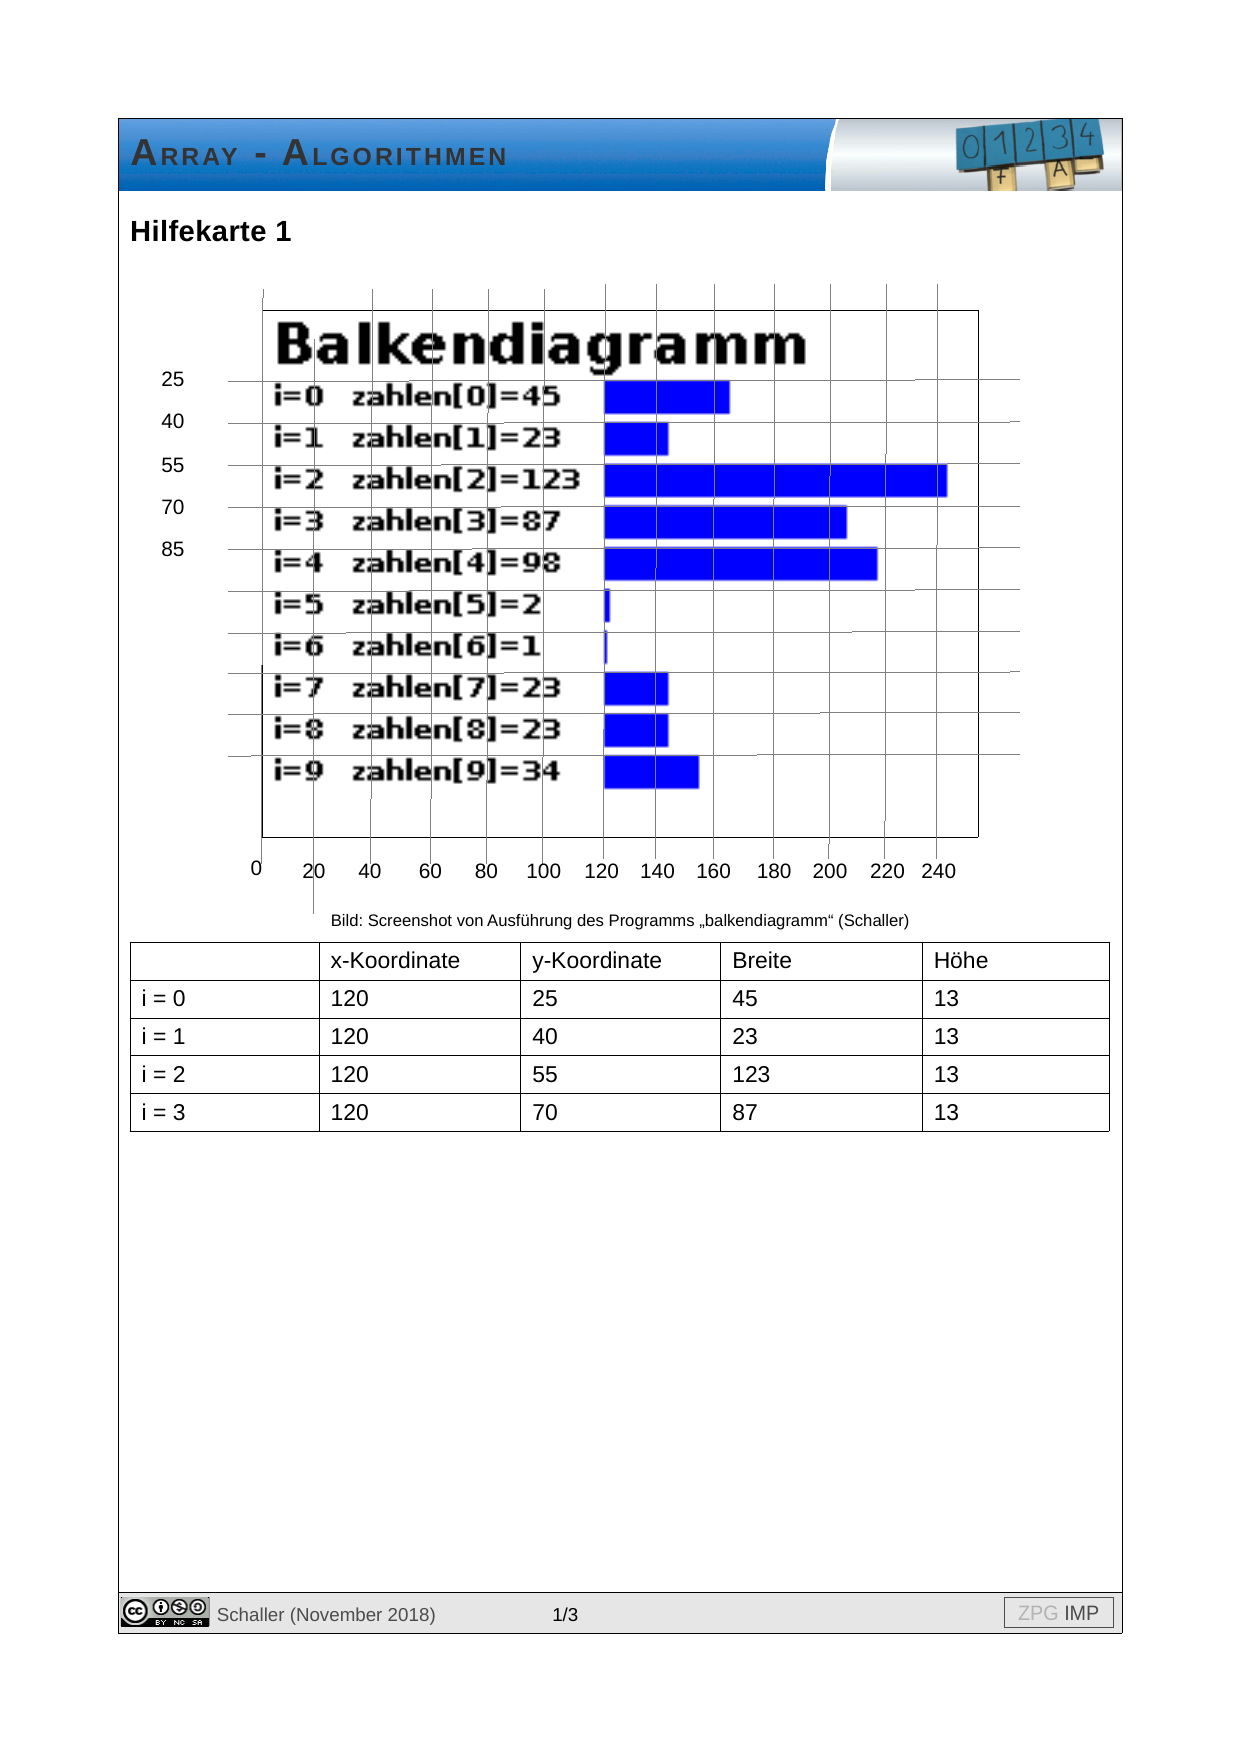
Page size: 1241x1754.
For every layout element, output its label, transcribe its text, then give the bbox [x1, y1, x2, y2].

picture [830, 507, 885, 548]
picture [314, 592, 371, 673]
picture [488, 549, 543, 590]
picture [714, 673, 773, 713]
picture [544, 465, 604, 506]
picture [265, 674, 313, 714]
picture [938, 380, 976, 422]
picture [657, 381, 714, 422]
table_cell 120 [320, 1094, 520, 1131]
table_cell i = 3 [131, 1094, 319, 1131]
picture [265, 715, 313, 755]
picture [432, 633, 487, 673]
picture [604, 756, 655, 834]
picture [544, 633, 604, 672]
table_cell 13 [923, 1019, 1109, 1055]
picture [314, 550, 371, 591]
table_cell 123 [721, 1056, 922, 1093]
picture [432, 591, 487, 632]
picture [488, 633, 543, 713]
picture [314, 756, 603, 834]
picture [605, 549, 713, 590]
picture [265, 756, 313, 834]
table_cell i = 0 [131, 981, 319, 1017]
picture [887, 312, 937, 422]
picture [432, 714, 487, 755]
picture [656, 633, 713, 672]
picture [372, 424, 431, 465]
picture [265, 382, 314, 423]
picture [830, 591, 885, 672]
picture [937, 673, 976, 712]
table_cell 13 [923, 1094, 1109, 1131]
picture [715, 423, 774, 464]
picture [774, 673, 829, 754]
table_header Breite [721, 943, 922, 979]
picture [830, 755, 936, 834]
picture [774, 507, 829, 548]
picture [314, 674, 371, 713]
table_cell 87 [721, 1094, 922, 1131]
picture [774, 633, 829, 672]
table_header [131, 943, 319, 979]
picture [265, 550, 313, 591]
picture [488, 714, 543, 755]
picture [119, 119, 1122, 191]
picture [774, 755, 829, 834]
table_cell 23 [721, 1019, 922, 1055]
picture [544, 423, 604, 464]
picture [315, 424, 371, 465]
picture [544, 714, 655, 755]
picture [775, 312, 830, 380]
picture [433, 312, 488, 380]
picture [775, 423, 830, 464]
picture [937, 549, 976, 589]
picture [715, 381, 774, 422]
table_cell 40 [521, 1019, 720, 1055]
table_cell 70 [521, 1094, 720, 1131]
picture [775, 381, 830, 422]
picture [265, 592, 313, 633]
picture [657, 507, 713, 548]
picture [605, 633, 655, 672]
picture [605, 381, 656, 422]
table_cell 120 [320, 1056, 520, 1093]
picture [265, 466, 314, 507]
picture [886, 465, 937, 506]
picture [886, 549, 936, 631]
picture [544, 673, 604, 713]
picture [656, 673, 713, 713]
picture [544, 549, 604, 590]
picture [265, 312, 372, 381]
picture [886, 673, 936, 712]
table_cell 120 [320, 981, 520, 1017]
picture [372, 714, 431, 755]
picture [656, 756, 713, 834]
picture [488, 465, 543, 548]
table_cell 45 [721, 981, 922, 1017]
picture [714, 591, 773, 632]
table_header x-Koordinate [320, 943, 520, 979]
picture [545, 312, 656, 380]
picture [886, 713, 936, 754]
picture [657, 312, 714, 380]
picture [372, 466, 431, 507]
table_cell 13 [923, 1056, 1109, 1093]
picture [605, 423, 656, 464]
picture [937, 590, 976, 631]
picture [544, 591, 604, 632]
picture [937, 713, 976, 754]
picture [715, 312, 774, 380]
table_cell i = 1 [131, 1019, 319, 1055]
picture [830, 673, 885, 712]
picture [938, 423, 976, 506]
text Hilfekarte 1 [130, 214, 1110, 248]
picture [315, 466, 371, 507]
picture [605, 591, 655, 632]
picture [605, 673, 655, 713]
picture [120, 1597, 210, 1627]
picture [831, 381, 886, 422]
picture [657, 465, 885, 506]
picture [714, 714, 773, 834]
picture [831, 423, 937, 464]
picture [489, 312, 544, 380]
picture [432, 508, 487, 590]
table_cell i = 2 [131, 1056, 319, 1093]
table_cell 120 [320, 1019, 520, 1055]
picture [886, 507, 976, 548]
picture [315, 312, 604, 464]
picture [886, 632, 936, 672]
picture [656, 591, 713, 632]
picture [937, 632, 976, 672]
table_cell 55 [521, 1056, 720, 1093]
picture [372, 550, 431, 632]
picture [605, 465, 656, 506]
picture [265, 508, 371, 549]
picture [432, 674, 487, 713]
picture [714, 633, 773, 672]
table_cell 13 [923, 981, 1109, 1017]
picture [774, 591, 829, 632]
picture [372, 633, 431, 673]
picture [714, 507, 773, 548]
picture [432, 424, 487, 507]
picture [605, 507, 656, 548]
picture [774, 549, 829, 590]
text Bild: Screenshot von Ausführung des Programms „balkendiagramm“ (Schaller) [130, 911, 1110, 930]
table_header Höhe [923, 943, 1109, 979]
table_header y-Koordinate [521, 943, 720, 979]
picture [372, 674, 431, 713]
picture [937, 755, 976, 834]
picture [656, 714, 713, 755]
picture [265, 424, 314, 465]
picture [488, 591, 543, 632]
picture [830, 549, 885, 590]
picture [938, 312, 976, 379]
picture [657, 423, 714, 464]
picture [314, 714, 371, 755]
picture [714, 549, 773, 590]
table_cell 25 [521, 981, 720, 1017]
picture [831, 312, 886, 380]
picture [372, 508, 431, 549]
picture [830, 713, 885, 754]
picture [265, 634, 313, 673]
picture [544, 507, 604, 548]
